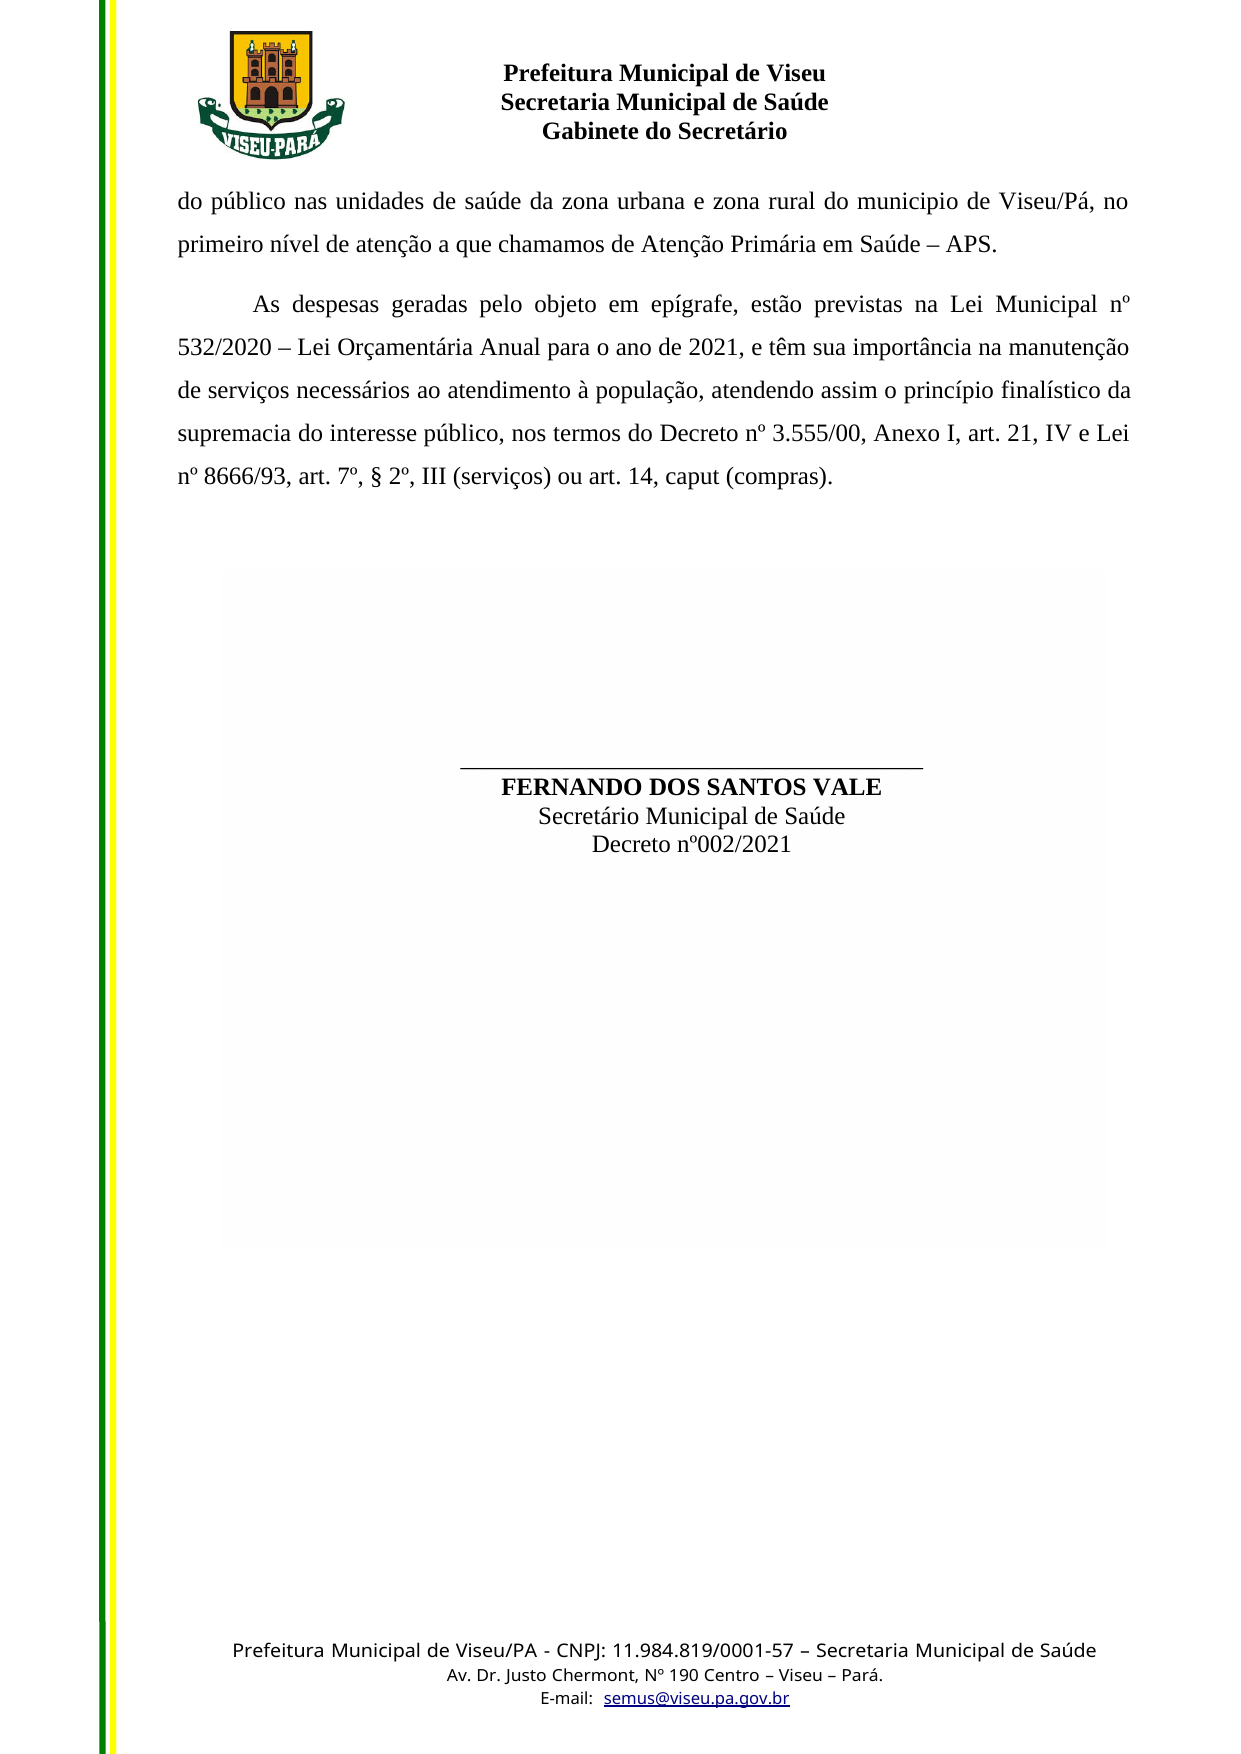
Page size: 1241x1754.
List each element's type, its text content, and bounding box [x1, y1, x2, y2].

text As despesas geradas pelo objeto em epígrafe, estão previstas na Lei Municipal nº 532/2020 – Lei Orçamentária Anual para o ano de 2021, e têm sua importância na manutenção de serviços necessários ao atendimento à população, atendendo assim o princípio finalístico da supremacia do interesse público, nos termos do Decreto nº 3.555/00, Anexo I, art. 21, IV e Lei nº 8666/93, art. 7º, § 2º, III (serviços) ou art. 14, caput (compras). [177, 289, 1131, 490]
text Secretário Municipal de Saúde [1108, 801, 1131, 829]
text FERNANDO DOS SANTOS VALE [1108, 772, 1131, 801]
text Secretário Municipal de Saúde [177, 801, 221, 829]
text Decreto nº002/2021 [1108, 829, 1131, 858]
text Decreto nº002/2021 [177, 829, 221, 858]
text FERNANDO DOS SANTOS VALE [177, 772, 221, 801]
text _____________________________________ [177, 743, 221, 772]
text do público nas unidades de saúde da zona urbana e zona rural do municipio de Viseu/Pá, no primeiro nível de atenção a que chamamos de Atenção Primária em Saúde – APS. [177, 186, 1130, 258]
